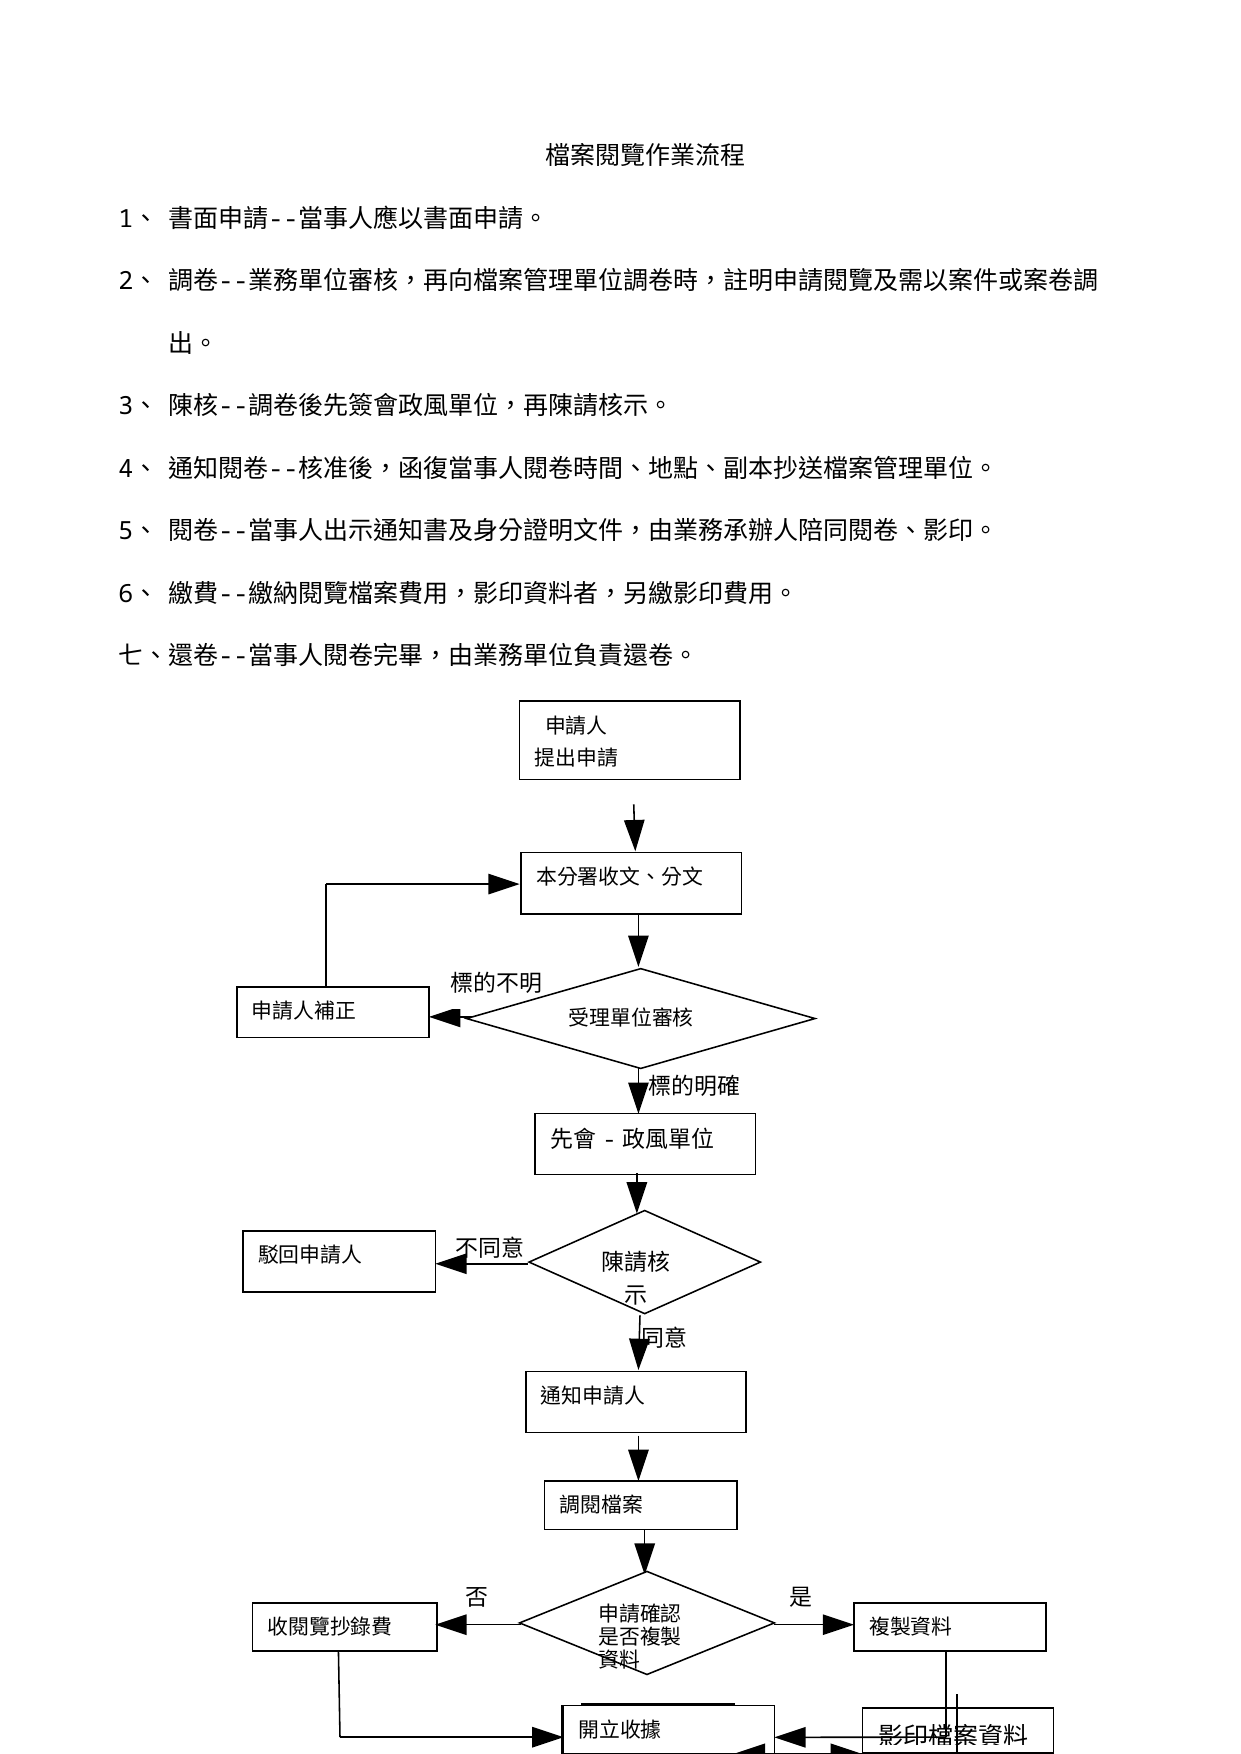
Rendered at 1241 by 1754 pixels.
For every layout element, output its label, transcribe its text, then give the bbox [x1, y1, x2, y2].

text 影印檔案資料 [878, 1716, 945, 1736]
list 繳費--繳納閱覽檔案費用，影印資料者，另繳影印費用。 [118, 550, 1122, 612]
text 檔案閱覽作業流程 [168, 112, 1122, 175]
text 影印檔案資料 [947, 1716, 956, 1745]
text 不同意 [455, 1230, 548, 1263]
list 閱卷--當事人出示通知書及身分證明文件，由業務承辦人陪同閱卷、影印。 [118, 487, 1122, 550]
list 調卷--業務單位審核，再向檔案管理單位調卷時，註明申請閱覽及需以案件或案卷調出。 [118, 237, 1122, 362]
list 書面申請--當事人應以書面申請。 [118, 175, 1122, 237]
text 同意 [641, 1320, 719, 1353]
text 標的不明 [450, 965, 552, 998]
list 陳核--調卷後先簽會政風單位，再陳請核示。 [118, 362, 1122, 425]
text 影印檔案資料 [897, 1738, 916, 1745]
text 標的明確 [648, 1068, 745, 1101]
list 通知閱卷--核准後，函復當事人閱卷時間、地點、副本抄送檔案管理單位。 [118, 425, 1122, 487]
text 是 [789, 1579, 830, 1612]
text 影印檔案資料 [958, 1716, 1037, 1745]
text 七、還卷--當事人閱卷完畢，由業務單位負責還卷。 [118, 612, 1122, 675]
text 否 [466, 1579, 506, 1612]
